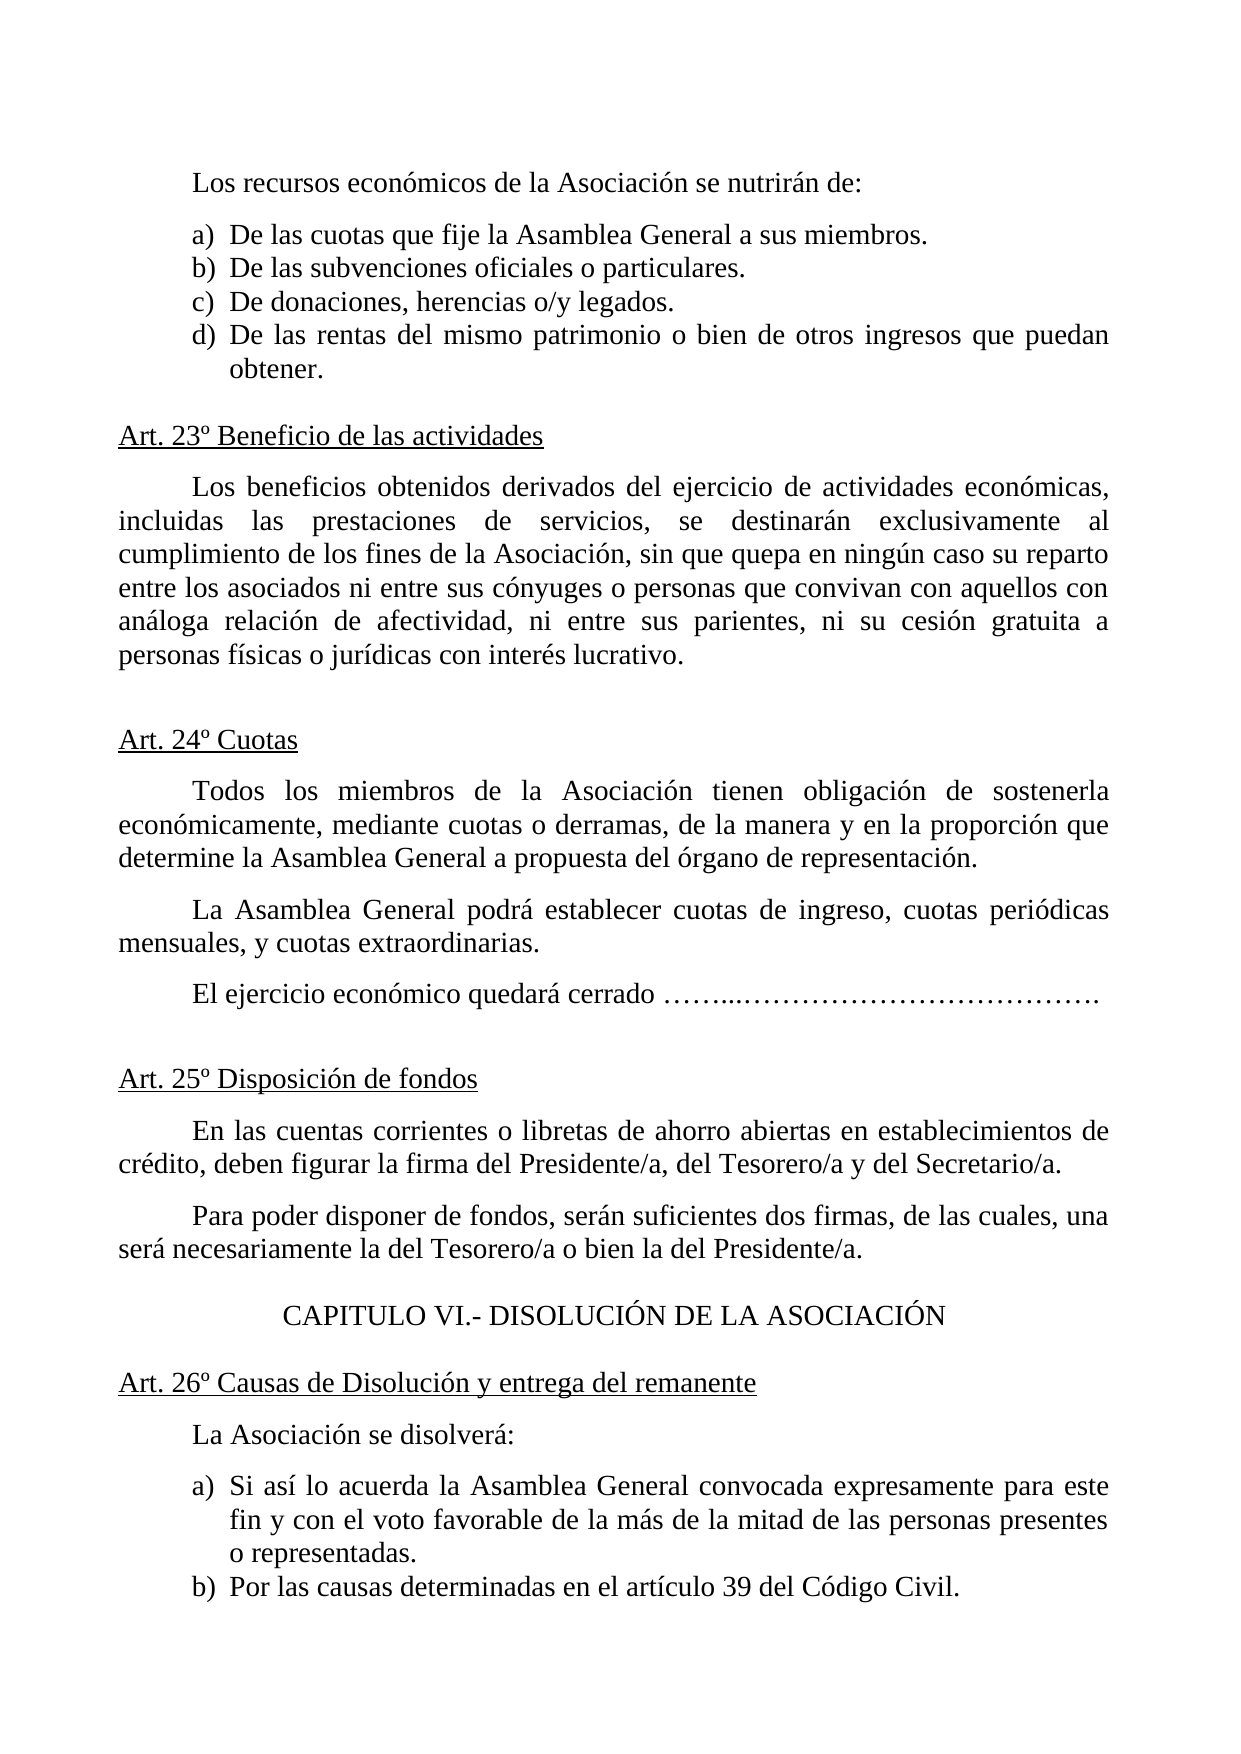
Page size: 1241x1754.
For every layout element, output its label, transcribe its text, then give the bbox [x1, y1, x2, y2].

text Los beneficios obtenidos derivados del ejercicio de actividades económicas, incluidas las prestaciones de servicios, se destinarán exclusivamente al cumplimiento de los fines de la Asociación, sin que quepa en ningún caso su reparto entre los asociados ni entre sus cónyuges o personas que convivan con aquellos con análoga relación de afectividad, ni entre sus parientes, ni su cesión gratuita a personas físicas o jurídicas con interés lucrativo. [118, 469, 1110, 671]
text Art. 25º Disposición de fondos [118, 1062, 1110, 1095]
text Art. 26º Causas de Disolución y entrega del remanente [118, 1366, 1110, 1399]
list De las rentas del mismo patrimonio o bien de otros ingresos que puedan obtener. [192, 317, 1110, 384]
text El ejercicio económico quedará cerrado ……...………………………………. [118, 977, 1110, 1010]
text Para poder disponer de fondos, serán suficientes dos firmas, de las cuales, una será necesariamente la del Tesorero/a o bien la del Presidente/a. [118, 1198, 1110, 1265]
list De las cuotas que fije la Asamblea General a sus miembros. [192, 217, 1110, 250]
text En las cuentas corrientes o libretas de ahorro abiertas en establecimientos de crédito, deben figurar la firma del Presidente/a, del Tesorero/a y del Secretario/a. [118, 1113, 1110, 1180]
list Por las causas determinadas en el artículo 39 del Código Civil. [192, 1569, 1110, 1602]
list Si así lo acuerda la Asamblea General convocada expresamente para este fin y con el voto favorable de la más de la mitad de las personas presentes o representadas. [192, 1468, 1110, 1569]
text Los recursos económicos de la Asociación se nutrirán de: [118, 165, 1110, 199]
list De donaciones, herencias o/y legados. [192, 284, 1110, 317]
text La Asociación se disolverá: [118, 1417, 1110, 1450]
text CAPITULO VI.- DISOLUCIÓN DE LA ASOCIACIÓN [118, 1298, 1110, 1332]
text Art. 24º Cuotas [118, 722, 1110, 756]
list De las subvenciones oficiales o particulares. [192, 250, 1110, 284]
text Todos los miembros de la Asociación tienen obligación de sostenerla económicamente, mediante cuotas o derramas, de la manera y en la proporción que determine la Asamblea General a propuesta del órgano de representación. [118, 773, 1110, 874]
text Art. 23º Beneficio de las actividades [118, 418, 1110, 452]
text La Asamblea General podrá establecer cuotas de ingreso, cuotas periódicas mensuales, y cuotas extraordinarias. [118, 892, 1110, 959]
